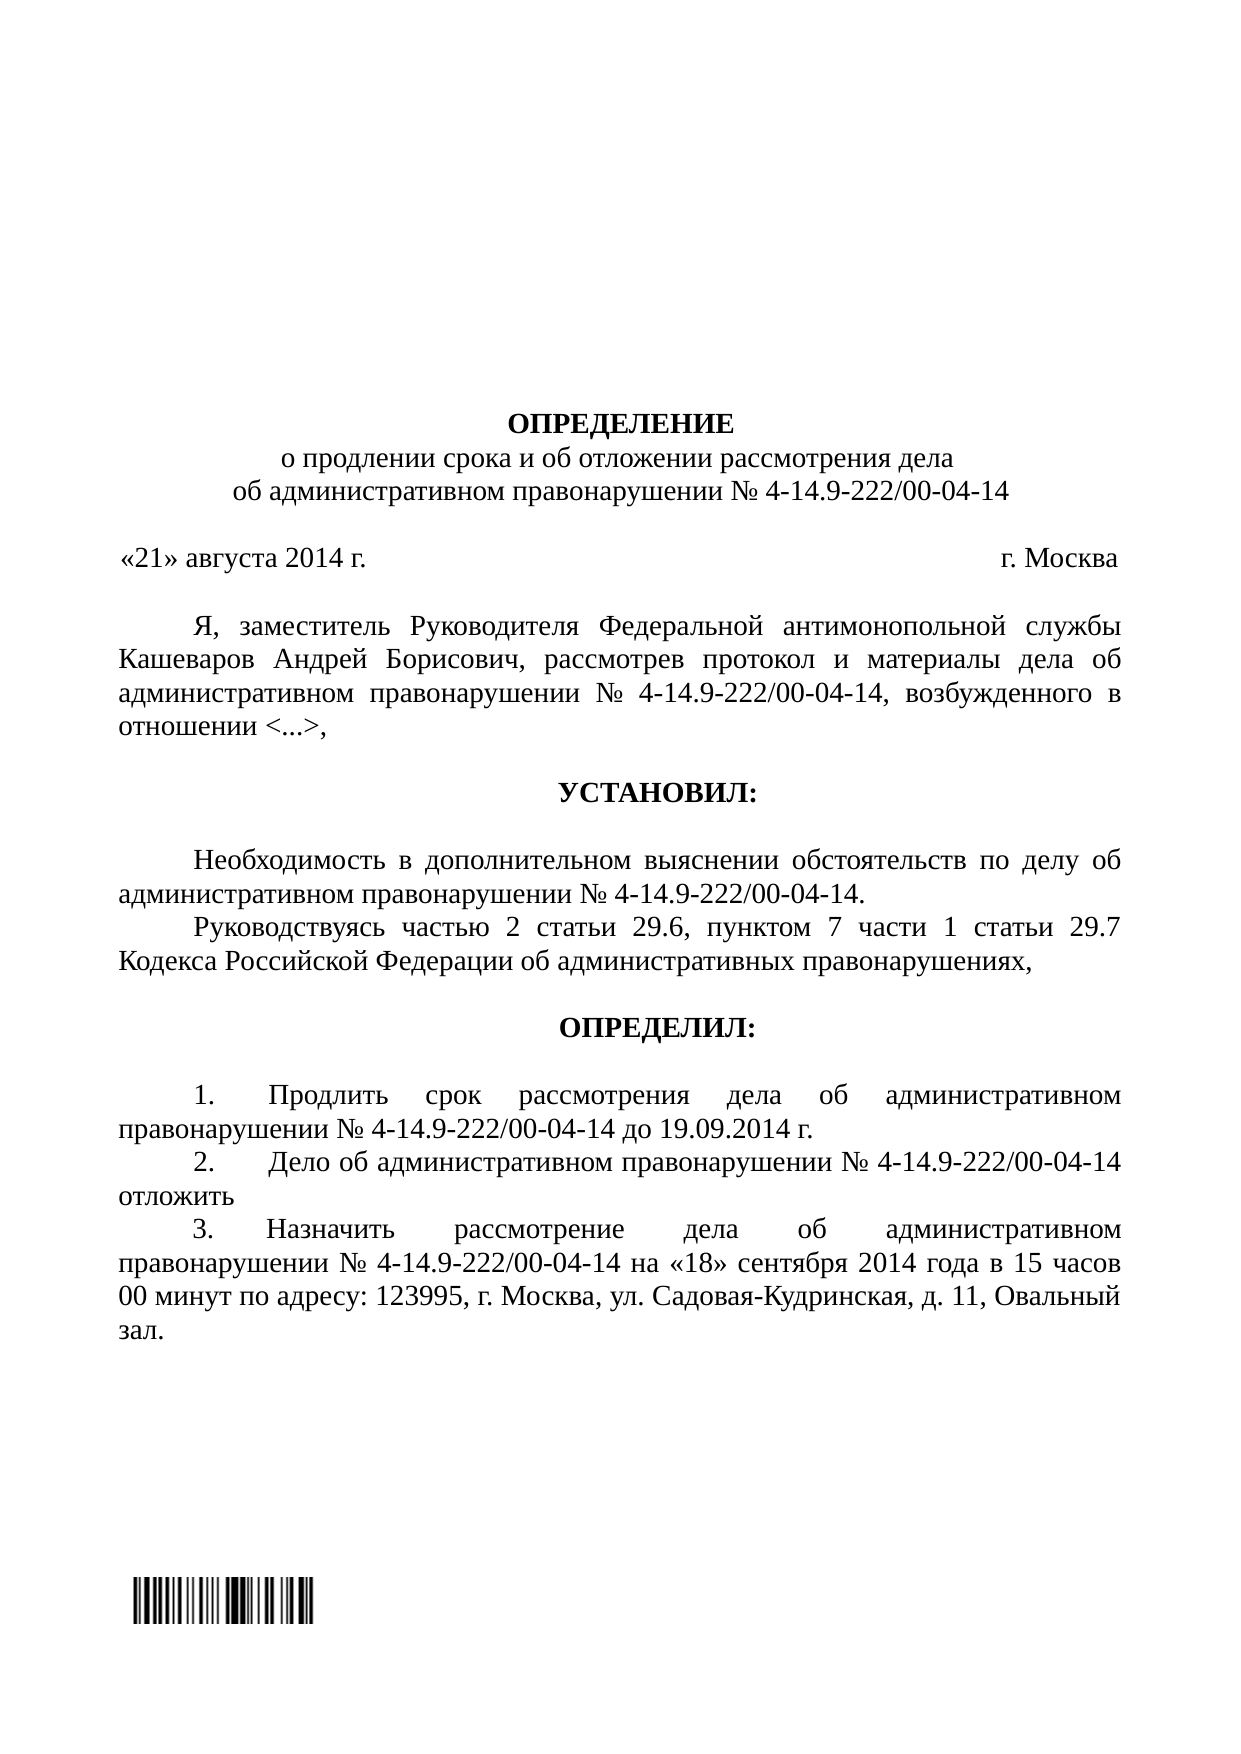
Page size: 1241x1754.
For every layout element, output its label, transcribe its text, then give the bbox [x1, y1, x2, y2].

text УСТАНОВИЛ: [118, 775, 1122, 809]
text 3. Назначить рассмотрение дела об административном правонарушении № 4-14.9-222/00-04-14 на «18» сентября 2014 года в 15 часов 00 минут по адресу: 123995, г. Москва, ул. Садовая-Кудринская, д. 11, Овальный зал. [118, 1211, 1122, 1346]
text «21» августа 2014 г. г. Москва [120, 541, 1122, 574]
picture [118, 1577, 331, 1624]
list Дело об административном правонарушении № 4-14.9-222/00-04-14 отложить [118, 1144, 1122, 1211]
text об административном правонарушении № 4-14.9-222/00-04-14 [120, 473, 1122, 507]
text Необходимость в дополнительном выяснении обстоятельств по делу об административном правонарушении № 4-14.9-222/00-04-14. [118, 842, 1122, 909]
text Руководствуясь частью 2 статьи 29.6, пунктом 7 части 1 статьи 29.7 Кодекса Российской Федерации об административных правонарушениях, [118, 909, 1122, 977]
text ОПРЕДЕЛЕНИЕ [120, 406, 1122, 440]
list Продлить срок рассмотрения дела об административном правонарушении № 4-14.9-222/00-04-14 до 19.09.2014 г. [118, 1077, 1122, 1144]
text о продлении срока и об отложении рассмотрения дела [120, 440, 1122, 473]
text Я, заместитель Руководителя Федеральной антимонопольной службы Кашеваров Андрей Борисович, рассмотрев протокол и материалы дела об административном правонарушении № 4-14.9-222/00-04-14, возбужденного в отношении <...>, [118, 608, 1122, 742]
text ОПРЕДЕЛИЛ: [118, 1010, 1122, 1044]
